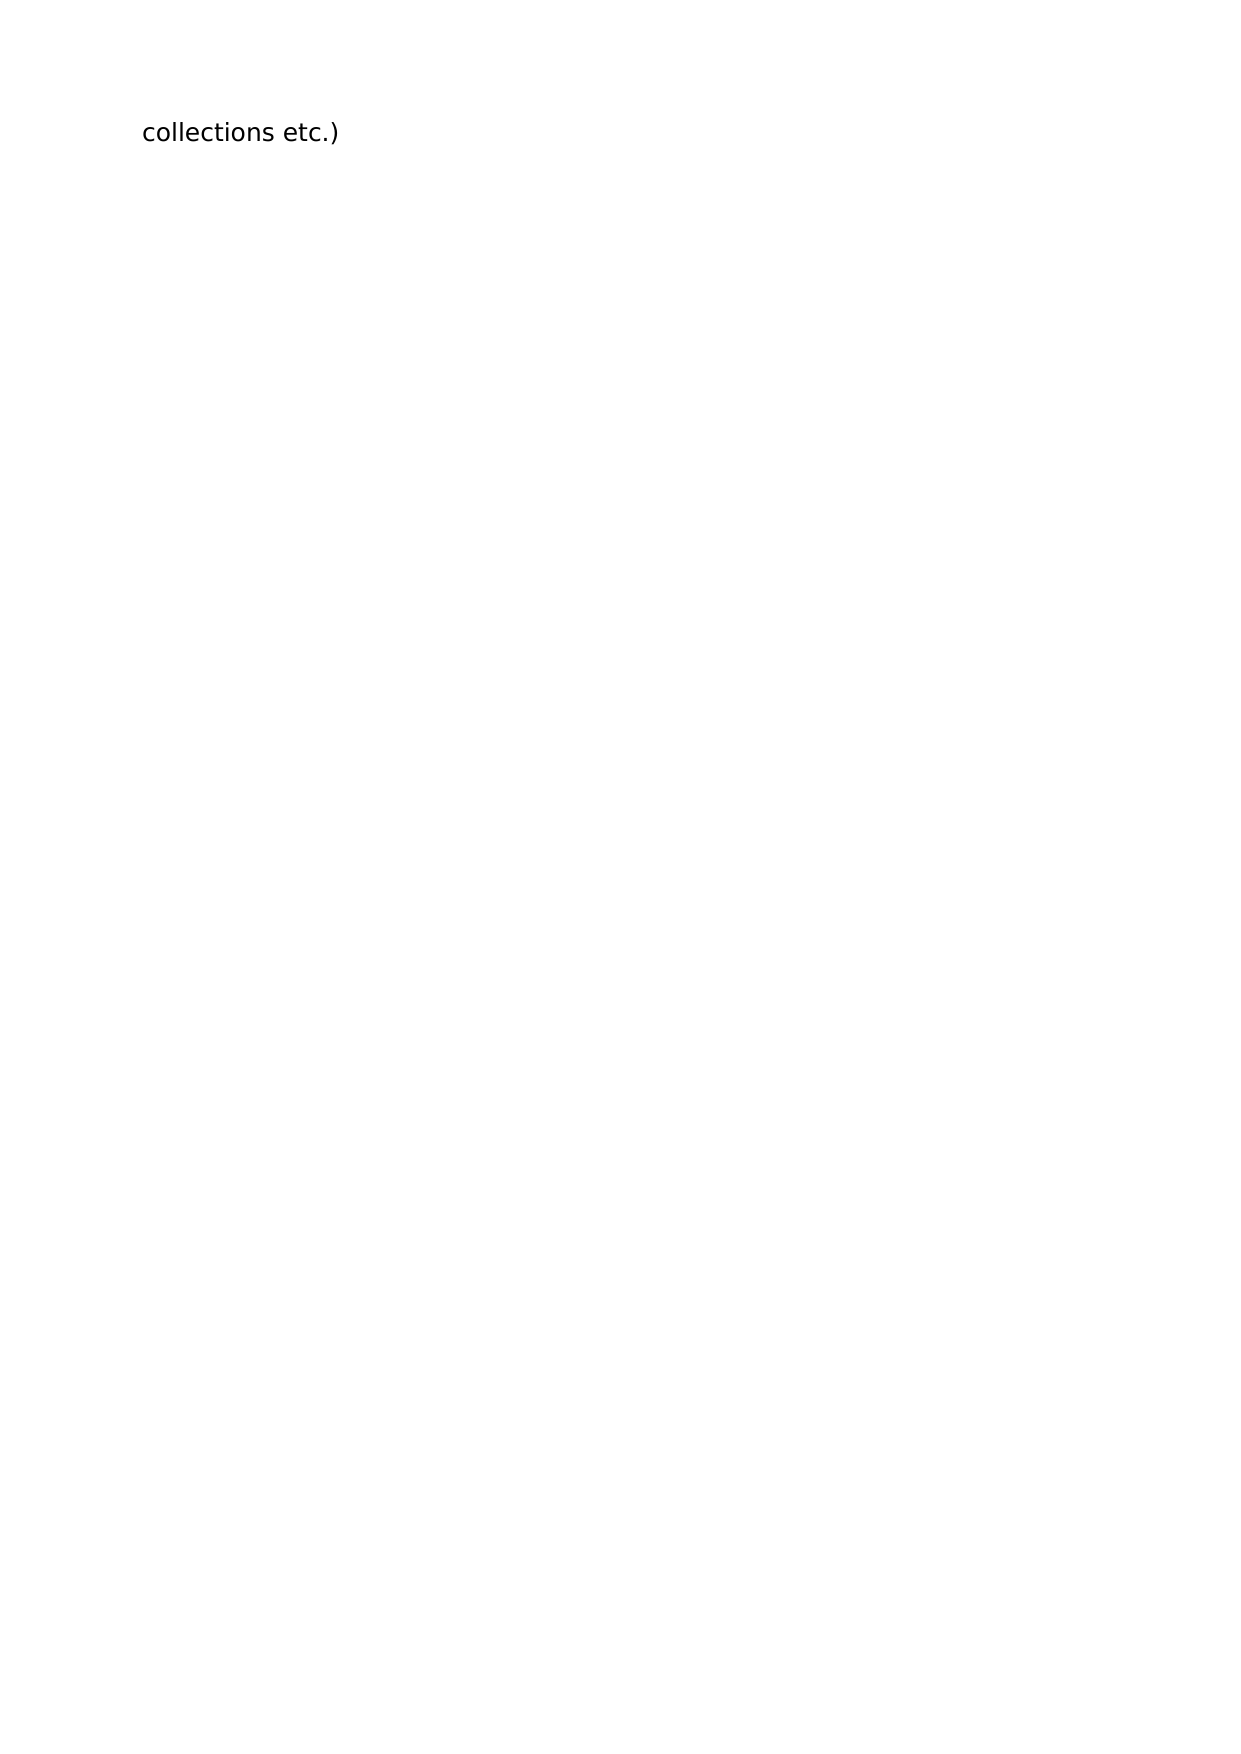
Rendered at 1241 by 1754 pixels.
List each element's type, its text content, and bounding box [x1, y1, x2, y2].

list collections etc.) [118, 118, 1122, 147]
